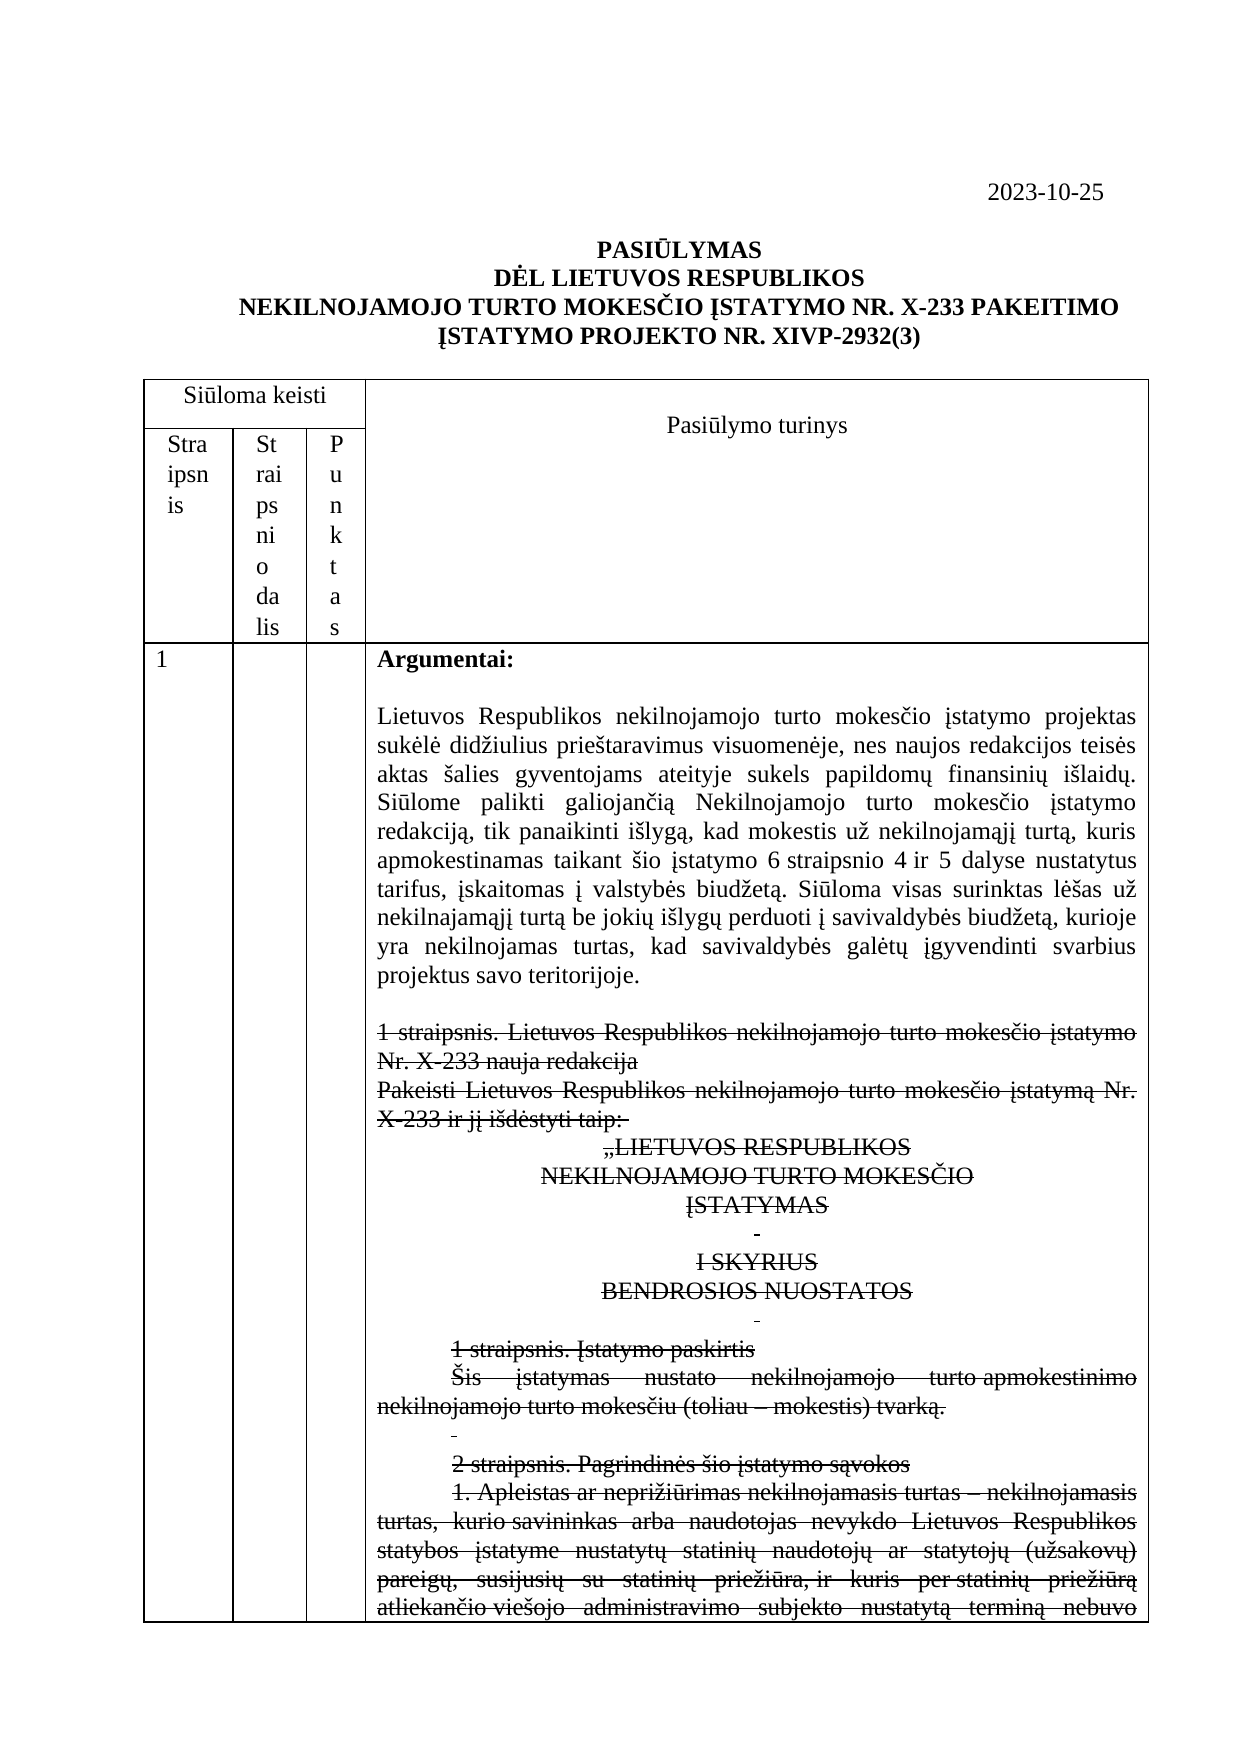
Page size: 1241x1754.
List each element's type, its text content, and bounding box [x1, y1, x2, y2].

table_cell Punktas [307, 429, 365, 642]
text NEKILNOJAMOJO TURTO MOKESČIO ĮSTATYMO NR. X-233 PAKEITIMO [177, 292, 1181, 321]
table_cell [307, 644, 365, 1621]
table_cell [234, 644, 306, 1621]
table_cell 1 [145, 644, 232, 1621]
text PASIŪLYMAS [177, 235, 1181, 263]
table_header Pasiūlymo turinys [366, 380, 1148, 642]
text 2023-10-25 [987, 177, 1181, 206]
table_header Siūloma keisti [145, 380, 365, 428]
text DĖL LIETUVOS RESPUBLIKOS [177, 263, 1181, 292]
table_cell Straipsnis [145, 429, 232, 642]
text ĮSTATYMO PROJEKTO NR. XIVP-2932(3) [177, 321, 1181, 350]
table_cell Argumentai: Lietuvos Respublikos nekilnojamojo turto mokesčio įstatymo projektas sukėlė didžiulius prieštaravimus visuomenėje, nes naujos redakcijos teisės aktas šalies gyventojams ateityje sukels papildomų finansinių išlaidų. Siūlome palikti galiojančią Nekilnojamojo turto mokesčio įstatymo redakciją, tik panaikinti išlygą, kad mokestis už nekilnojamąjį turtą, kuris apmokestinamas taikant šio įstatymo 6 straipsnio 4 ir 5 dalyse nustatytus tarifus, įskaitomas į valstybės biudžetą. Siūloma visas surinktas lėšas už nekilnajamąjį turtą be jokių išlygų perduoti į savivaldybės biudžetą, kurioje yra nekilnojamas turtas, kad savivaldybės galėtų įgyvendinti svarbius projektus savo teritorijoje. 1 straipsnis. Lietuvos Respublikos nekilnojamojo turto mokesčio įstatymo Nr. X-233 nauja redakcija Pakeisti Lietuvos Respublikos nekilnojamojo turto mokesčio įstatymą Nr. X-233 ir jį išdėstyti taip: „LIETUVOS RESPUBLIKOS NEKILNOJAMOJO TURTO MOKESČIO ĮSTATYMAS I SKYRIUS BENDROSIOS NUOSTATOS 1 straipsnis. Įstatymo paskirtis Šis įstatymas nustato nekilnojamojo turto apmokestinimo nekilnojamojo turto mokesčiu (toliau – mokestis) tvarką. 2 straipsnis. Pagrindinės šio įstatymo sąvokos 1. Apleistas ar neprižiūrimas nekilnojamasis turtas – nekilnojamasis turtas, kurio savininkas arba naudotojas nevykdo Lietuvos Respublikos statybos įstatyme nustatytų statinių naudotojų ar statytojų (užsakovų) pareigų, susijusių su statinių priežiūra, ir kuris per statinių priežiūrą atliekančio viešojo administravimo subjekto nustatytą terminą nebuvo [366, 644, 1148, 1621]
table_cell Straipsnio dalis [234, 429, 306, 642]
